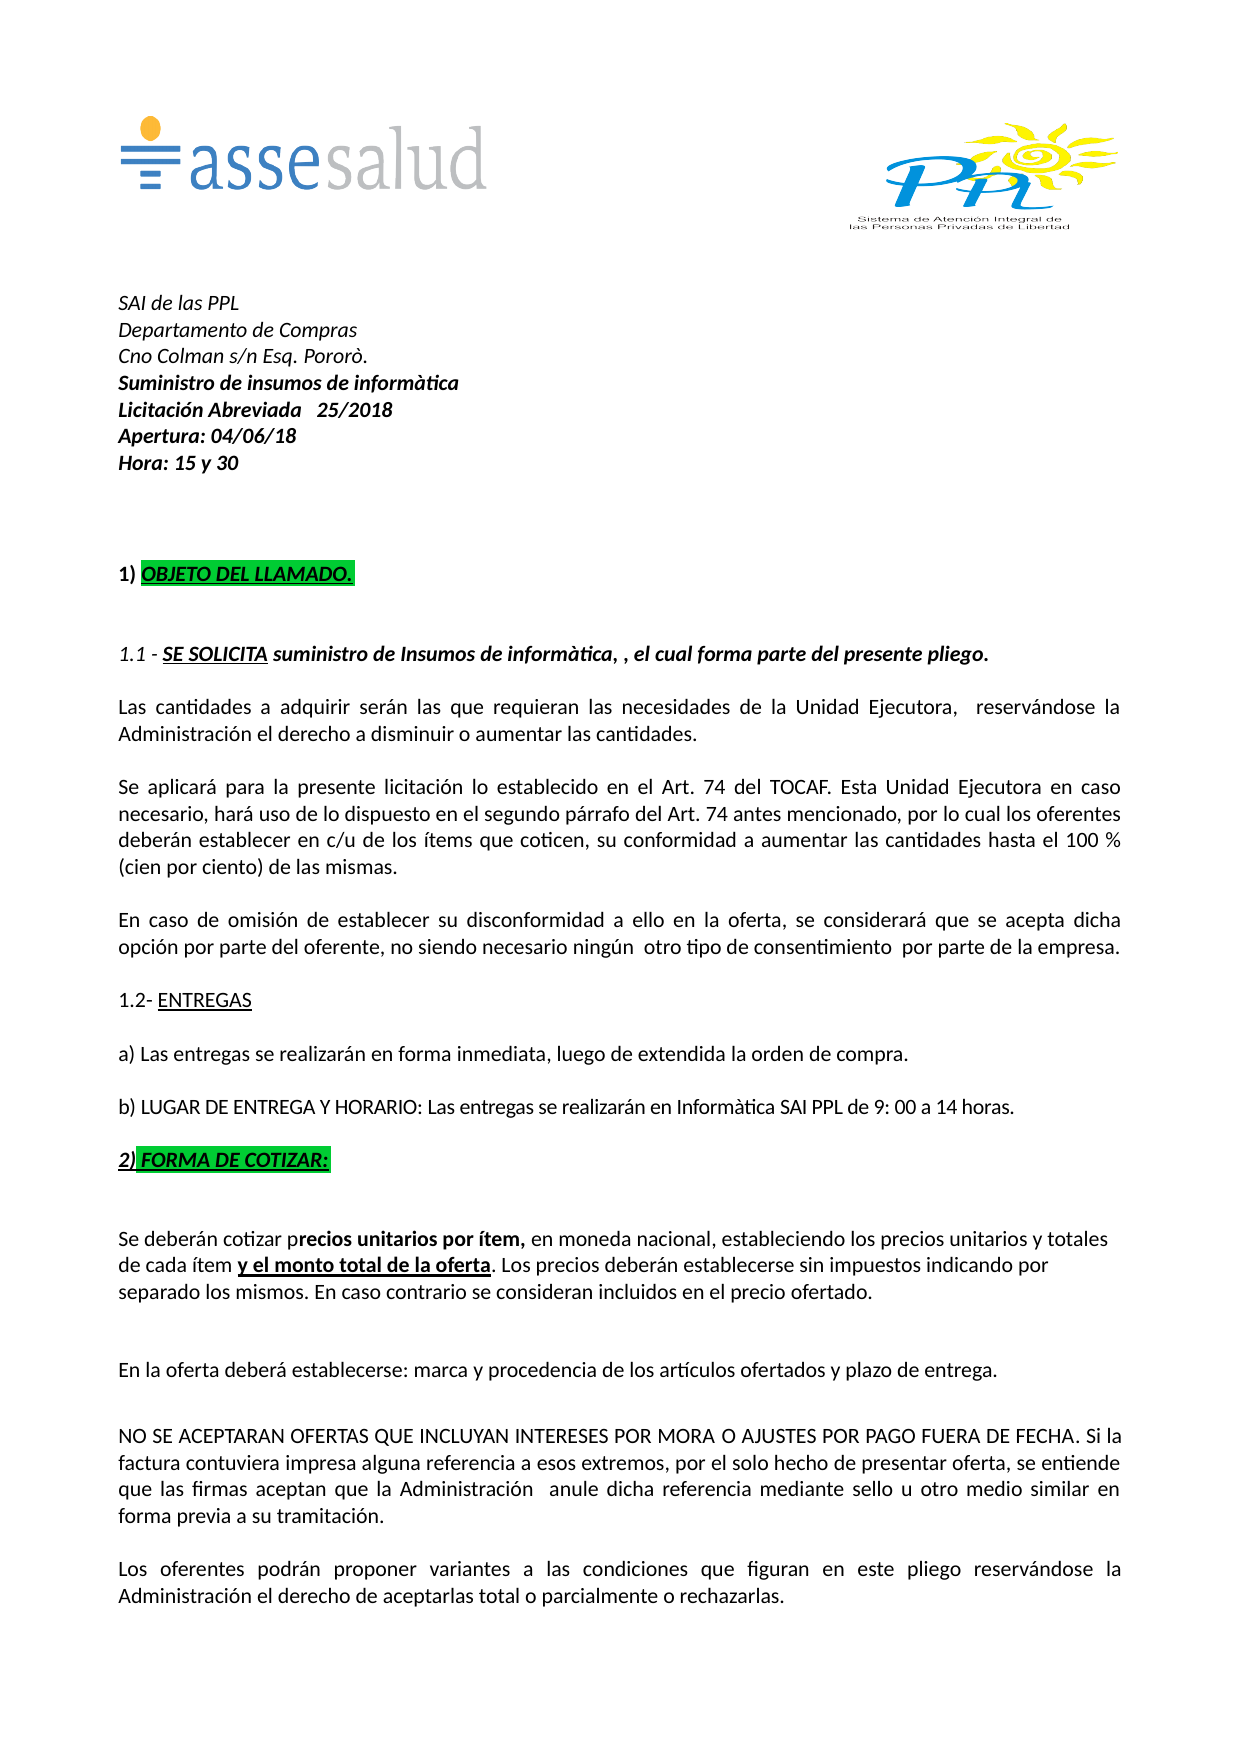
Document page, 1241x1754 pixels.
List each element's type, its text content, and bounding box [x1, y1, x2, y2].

text 2) Forma de Cotizar: [118, 1146, 1122, 1173]
text 1.2- ENTREGAS [118, 986, 1122, 1013]
text Los oferentes podrán proponer variantes a las condiciones que figuran en este pliego reservándose la Administración el derecho de aceptarlas total o parcialmente o rechazarlas. [118, 1556, 1122, 1609]
text b) LUGAR DE ENTREGA Y HORARIO: Las entregas se realizarán en Informàtica SAI PPL de 9: 00 a 14 horas. [118, 1093, 1122, 1120]
text Las cantidades a adquirir serán las que requieran las necesidades de la Unidad Ejecutora, reservándose la Administración el derecho a disminuir o aumentar las cantidades. [118, 693, 1122, 746]
text Se deberán cotizar precios unitarios por ítem, en moneda nacional, estableciendo los precios unitarios y totales de cada ítem y el monto total de la oferta. Los precios deberán establecerse sin impuestos indicando por separado los mismos. En caso contrario se consideran incluidos en el precio ofertado. [118, 1225, 1122, 1305]
picture [847, 123, 1118, 234]
text Departamento de Compras [118, 316, 1122, 343]
text Cno Colman s/n Esq. Pororò. [118, 343, 1122, 369]
text NO SE ACEPTARAN OFERTAS QUE INCLUYAN INTERESES POR MORA O AJUSTES POR PAGO FUERA DE FECHA. Si la factura contuviera impresa alguna referencia a esos extremos, por el solo hecho de presentar oferta, se entiende que las firmas aceptan que la Administración anule dicha referencia mediante sello u otro medio similar en forma previa a su tramitación. [118, 1422, 1122, 1529]
text 1) OBJETO DEL LLAMADO. [118, 560, 1122, 586]
text En caso de omisión de establecer su disconformidad a ello en la oferta, se considerará que se acepta dicha opción por parte del oferente, no siendo necesario ningún otro tipo de consentimiento por parte de la empresa. [118, 906, 1122, 960]
text En la oferta deberá establecerse: marca y procedencia de los artículos ofertados y plazo de entrega. [118, 1356, 1122, 1383]
text Se aplicará para la presente licitación lo establecido en el Art. 74 del TOCAF. Esta Unidad Ejecutora en caso necesario, hará uso de lo dispuesto en el segundo párrafo del Art. 74 antes mencionado, por lo cual los oferentes deberán establecer en c/u de los ítems que coticen, su conformidad a aumentar las cantidades hasta el 100 % (cien por ciento) de las mismas. [118, 773, 1122, 880]
text SAI de las PPL [118, 289, 1122, 316]
text Suministro de insumos de informàtica [118, 369, 1122, 396]
picture [120, 116, 487, 190]
text 1.1 - SE SOLICITA suministro de Insumos de informàtica, , el cual forma parte del presente pliego. [118, 640, 1122, 666]
text Hora: 15 y 30 [118, 449, 1122, 476]
text a) Las entregas se realizarán en forma inmediata, luego de extendida la orden de compra. [118, 1040, 1122, 1066]
text Apertura: 04/06/18 [118, 423, 1122, 449]
text Licitación Abreviada 25/2018 [118, 396, 1122, 423]
